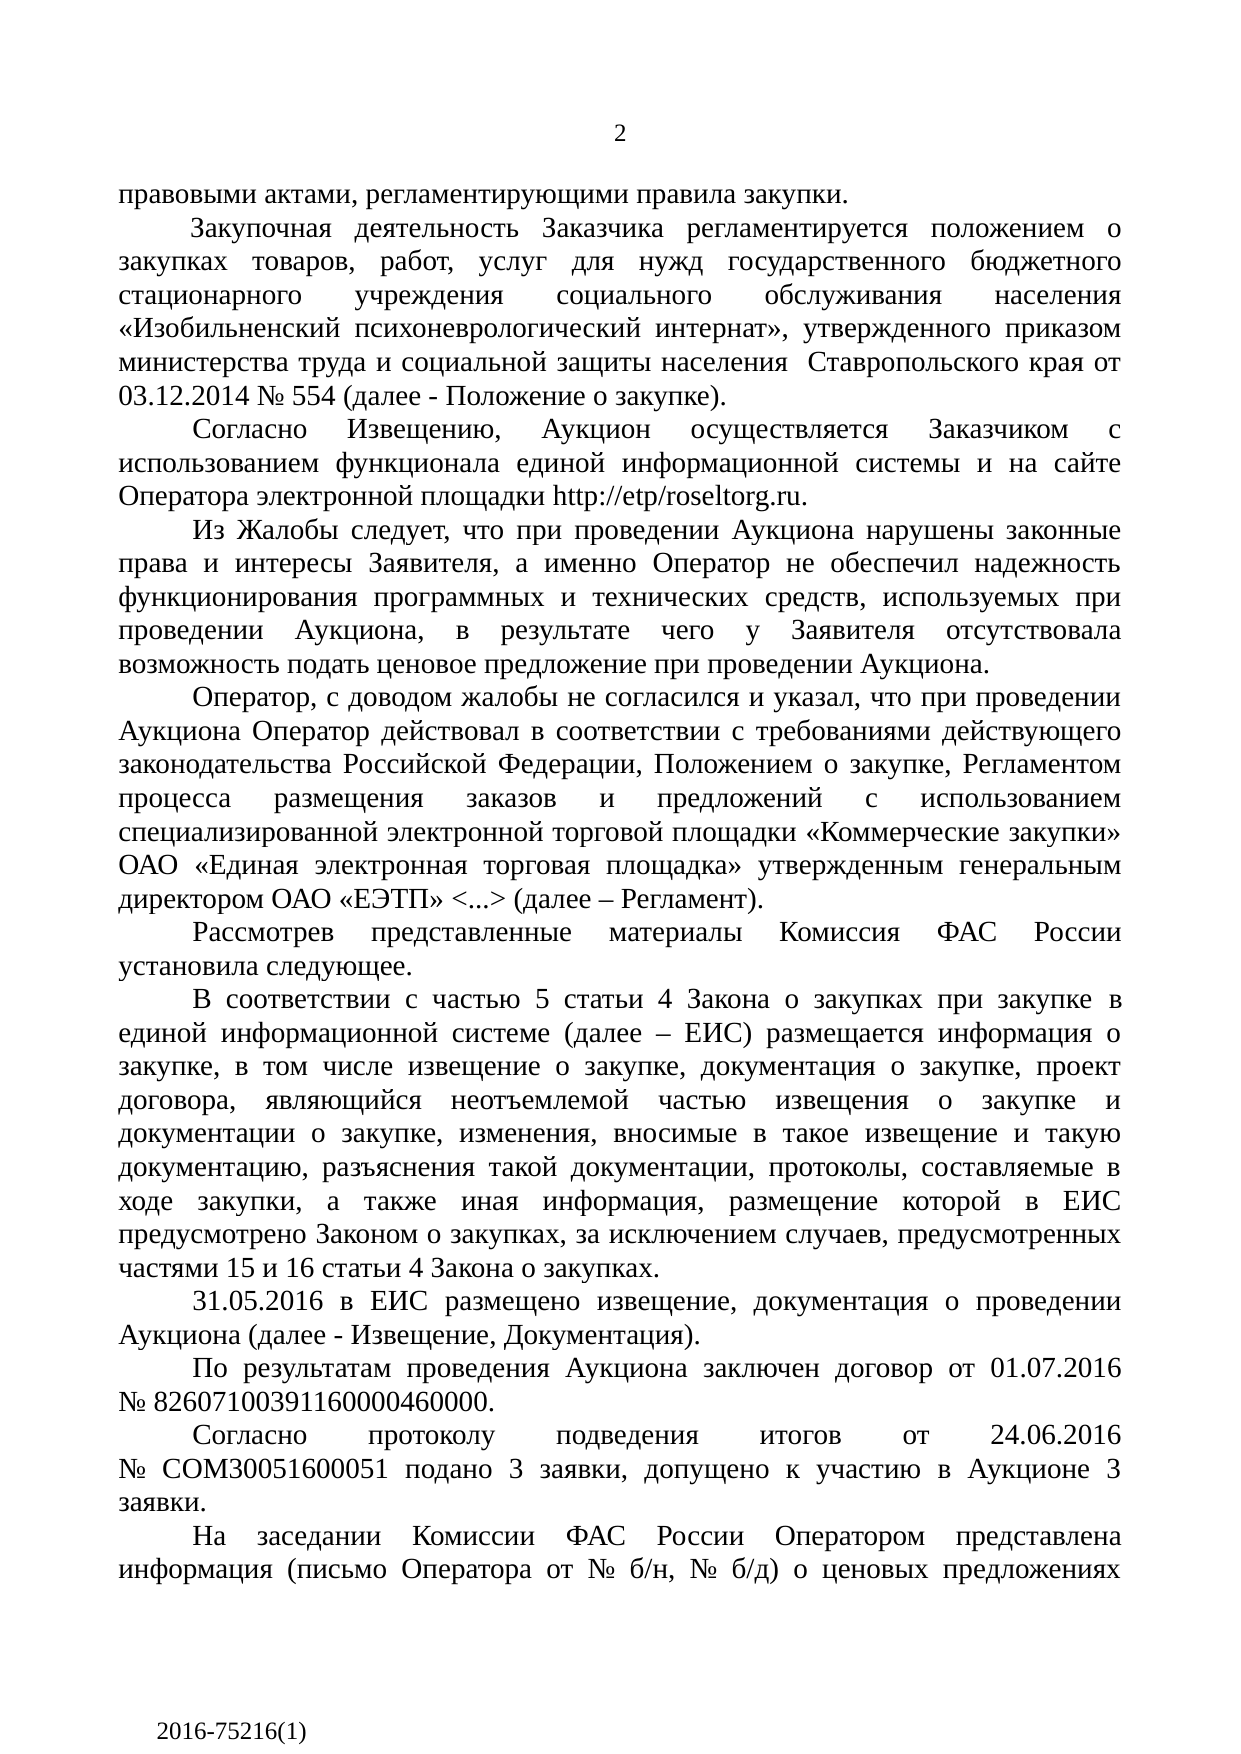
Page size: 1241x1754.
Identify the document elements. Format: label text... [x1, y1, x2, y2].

text На заседании Комиссии ФАС России Оператором представлена информация (письмо Оператора от № б/н, № б/д) о ценовых предложениях [118, 1518, 1122, 1585]
text Оператор, с доводом жалобы не согласился и указал, что при проведении Аукциона Оператор действовал в соответствии с требованиями действующего законодательства Российской Федерации, Положением о закупке, Регламентом процесса размещения заказов и предложений с использованием специализированной электронной торговой площадки «Коммерческие закупки» ОАО «Единая электронная торговая площадка» утвержденным генеральным директором ОАО «ЕЭТП» <...> (далее – Регламент). [118, 679, 1122, 914]
text Рассмотрев представленные материалы Комиссия ФАС России установила следующее. В соответствии с частью 5 статьи 4 Закона о закупках при закупке в единой информационной системе (далее – ЕИС) размещается информация о закупке, в том числе извещение о закупке, документация о закупке, проект договора, являющийся неотъемлемой частью извещения о закупке и документации о закупке, изменения, вносимые в такое извещение и такую документацию, разъяснения такой документации, протоколы, составляемые в ходе закупки, а также иная информация, размещение которой в ЕИС предусмотрено Законом о закупках, за исключением случаев, предусмотренных частями 15 и 16 статьи 4 Закона о закупках. 31.05.2016 в ЕИС размещено извещение, документация о проведении Аукциона (далее - Извещение, Документация). По результатам проведения Аукциона заключен договор от 01.07.2016 № 82607100391160000460000. Согласно протоколу подведения итогов от 24.06.2016 № СОМ30051600051 подано 3 заявки, допущено к участию в Аукционе 3 заявки. [118, 914, 1122, 1518]
text Закупочная деятельность Заказчика регламентируется положением о закупках товаров, работ, услуг для нужд государственного бюджетного стационарного учреждения социального обслуживания населения «Изобильненский психоневрологический интернат», утвержденного приказом министерства труда и социальной защиты населения Ставропольского края от 03.12.2014 № 554 (далее - Положение о закупке). [118, 210, 1122, 411]
text Согласно Извещению, Аукцион осуществляется Заказчиком с использованием функционала единой информационной системы и на сайте Оператора электронной площадки http://etp/roseltorg.ru. [118, 411, 1122, 512]
text правовыми актами, регламентирующими правила закупки. [118, 176, 1122, 210]
text Из Жалобы следует, что при проведении Аукциона нарушены законные права и интересы Заявителя, а именно Оператор не обеспечил надежность функционирования программных и технических средств, используемых при проведении Аукциона, в результате чего у Заявителя отсутствовала возможность подать ценовое предложение при проведении Аукциона. [118, 512, 1122, 679]
